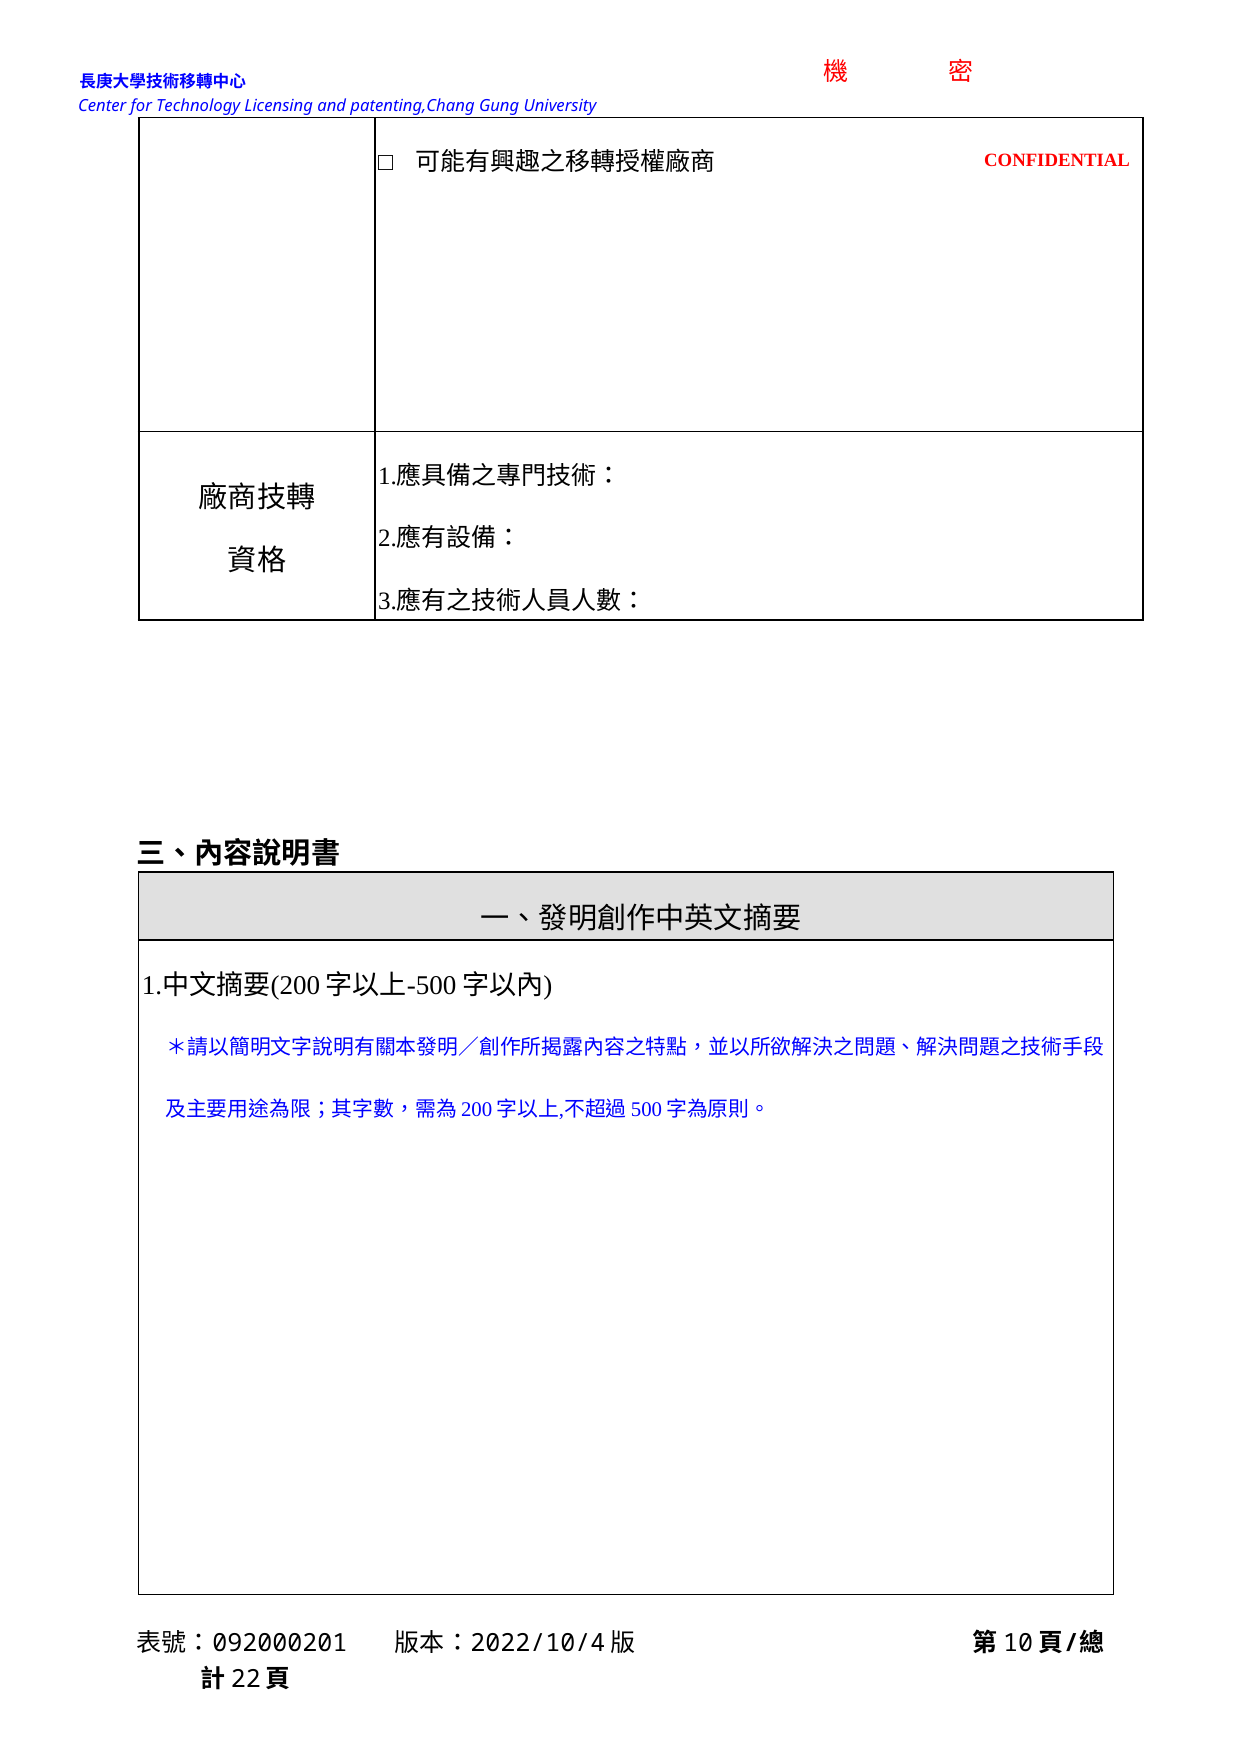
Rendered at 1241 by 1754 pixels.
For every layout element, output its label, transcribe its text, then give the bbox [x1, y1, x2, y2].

text 三、內容說明書 [136, 809, 1104, 871]
table_header 一、發明創作中英文摘要 [139, 873, 1113, 939]
table_cell 廠商技轉 資格 [140, 432, 374, 619]
table_cell 1.應具備之專門技術： 2.應有設備： 3.應有之技術人員人數： [376, 432, 1142, 619]
table_cell [140, 118, 374, 431]
table_cell 可能有興趣之移轉授權廠商 [376, 118, 1142, 431]
table_cell 1.中文摘要(200字以上-500字以內) ＊請以簡明文字說明有關本發明／創作所揭露內容之特點，並以所欲解決之問題、解決問題之技術手段及主要用途為限；其字數，需為200字以上,不超過500字為原則。 關鍵字： 2.英文摘要(200字以上-500字以內) ＊為辦理國外專利申請時所需資料，請務必提供。 關鍵字： [139, 941, 1113, 1593]
